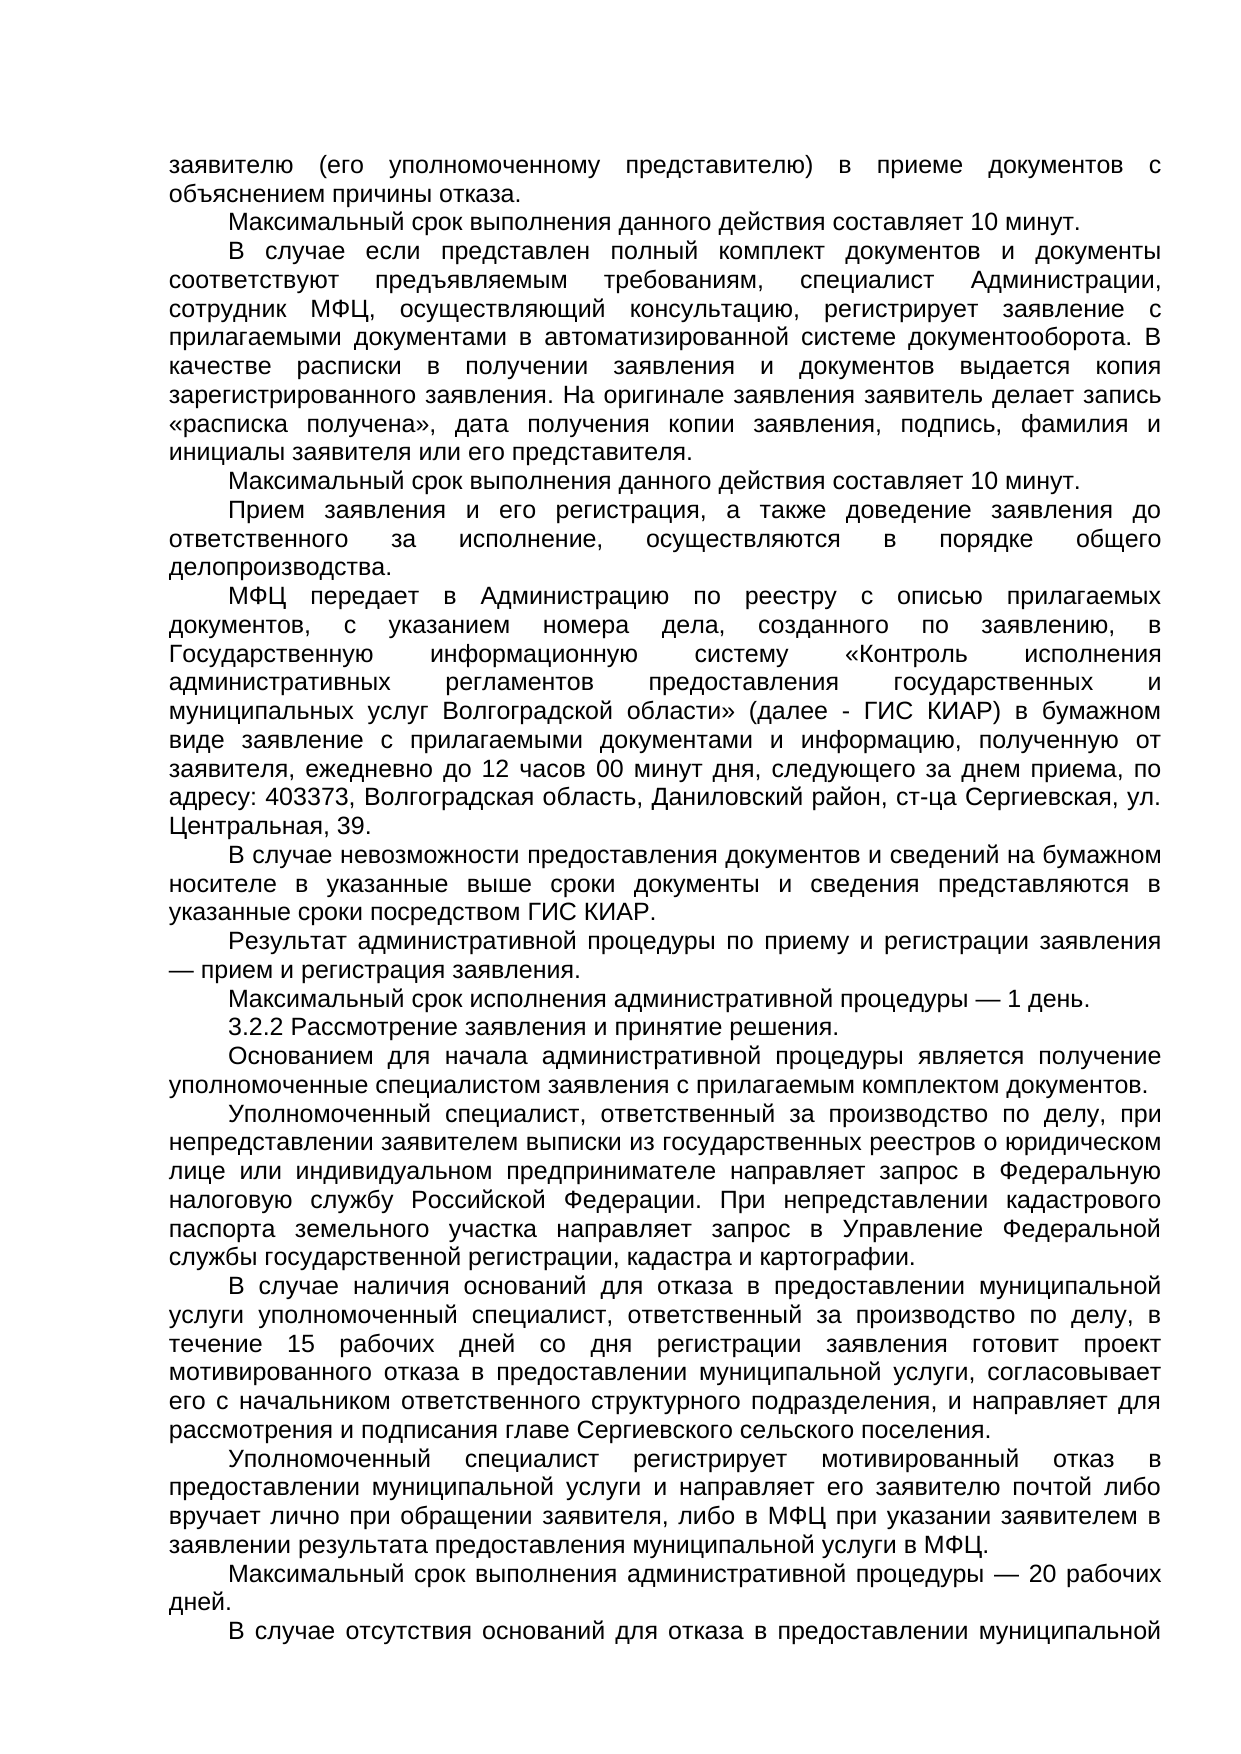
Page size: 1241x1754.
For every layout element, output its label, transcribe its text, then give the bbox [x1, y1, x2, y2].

text В случае наличия оснований для отказа в предоставлении муниципальной услуги уполномоченный специалист, ответственный за производство по делу, в течение 15 рабочих дней со дня регистрации заявления готовит проект мотивированного отказа в предоставлении муниципальной услуги, согласовывает его с начальником ответственного структурного подразделения, и направляет для рассмотрения и подписания главе Сергиевского сельского поселения. [169, 1271, 1162, 1443]
text Максимальный срок исполнения административной процедуры — 1 день. [169, 983, 1162, 1012]
text Уполномоченный специалист регистрирует мотивированный отказ в предоставлении муниципальной услуги и направляет его заявителю почтой либо вручает лично при обращении заявителя, либо в МФЦ при указании заявителем в заявлении результата предоставления муниципальной услуги в МФЦ. [169, 1443, 1162, 1558]
text Прием заявления и его регистрация, а также доведение заявления до ответственного за исполнение, осуществляются в порядке общего делопроизводства. [169, 495, 1162, 581]
text заявителю (его уполномоченному представителю) в приеме документов с объяснением причины отказа. [169, 150, 1162, 207]
text Максимальный срок выполнения данного действия составляет 10 минут. [169, 207, 1162, 236]
text Максимальный срок выполнения данного действия составляет 10 минут. [169, 466, 1162, 495]
text В случае невозможности предоставления документов и сведений на бумажном носителе в указанные выше сроки документы и сведения представляются в указанные сроки посредством ГИС КИАР. [169, 840, 1162, 926]
text В случае отсутствия оснований для отказа в предоставлении муниципальной [169, 1616, 1162, 1645]
text Результат административной процедуры по приему и регистрации заявления — прием и регистрация заявления. [169, 926, 1162, 983]
text МФЦ передает в Администрацию по реестру с описью прилагаемых документов, с указанием номера дела, созданного по заявлению, в Государственную информационную систему «Контроль исполнения административных регламентов предоставления государственных и муниципальных услуг Волгоградской области» (далее - ГИС КИАР) в бумажном виде заявление с прилагаемыми документами и информацию, полученную от заявителя, ежедневно до 12 часов 00 минут дня, следующего за днем приема, по адресу: 403373, Волгоградская область, Даниловский район, ст-ца Сергиевская, ул. Центральная, 39. [169, 581, 1162, 840]
text Максимальный срок выполнения административной процедуры — 20 рабочих дней. [169, 1558, 1162, 1616]
text Основанием для начала административной процедуры является получение уполномоченные специалистом заявления с прилагаемым комплектом документов. [169, 1041, 1162, 1098]
text В случае если представлен полный комплект документов и документы соответствуют предъявляемым требованиям, специалист Администрации, сотрудник МФЦ, осуществляющий консультацию, регистрирует заявление с прилагаемыми документами в автоматизированной системе документооборота. В качестве расписки в получении заявления и документов выдается копия зарегистрированного заявления. На оригинале заявления заявитель делает запись «расписка получена», дата получения копии заявления, подпись, фамилия и инициалы заявителя или его представителя. [169, 236, 1162, 466]
text 3.2.2 Рассмотрение заявления и принятие решения. [169, 1012, 1162, 1041]
text Уполномоченный специалист, ответственный за производство по делу, при непредставлении заявителем выписки из государственных реестров о юридическом лице или индивидуальном предпринимателе направляет запрос в Федеральную налоговую службу Российской Федерации. При непредставлении кадастрового паспорта земельного участка направляет запрос в Управление Федеральной службы государственной регистрации, кадастра и картографии. [169, 1098, 1162, 1271]
